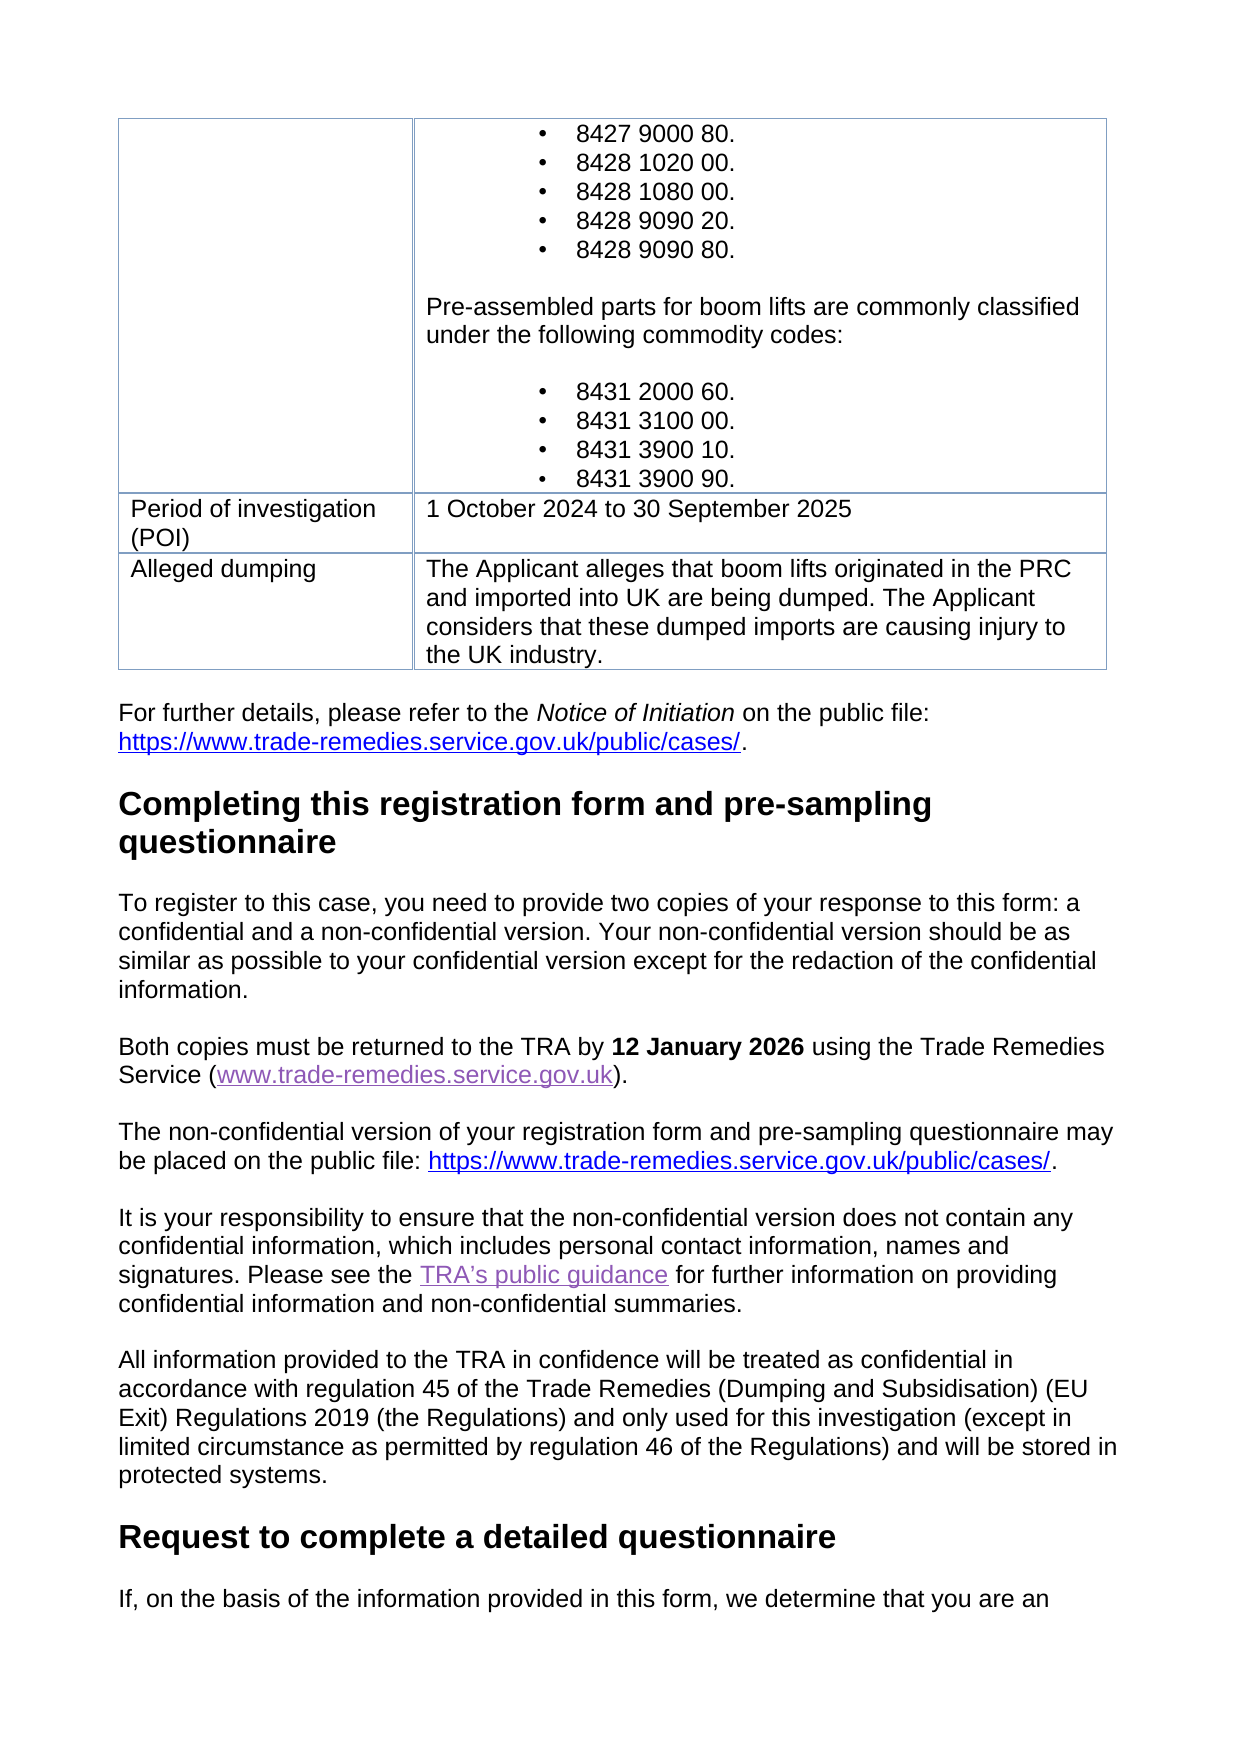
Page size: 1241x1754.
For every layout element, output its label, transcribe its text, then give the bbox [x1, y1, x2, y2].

text It is your responsibility to ensure that the non-confidential version does not contain any confidential information, which includes personal contact information, names and signatures. Please see the TRA’s public guidance for further information on providing confidential information and non-confidential summaries. [118, 1202, 1122, 1317]
text All information provided to the TRA in confidence will be treated as confidential in accordance with regulation 45 of the Trade Remedies (Dumping and Subsidisation) (EU Exit) Regulations 2019 (the Regulations) and only used for this investigation (except in limited circumstance as permitted by regulation 46 of the Regulations) and will be stored in protected systems. [118, 1346, 1122, 1489]
text If, on the basis of the information provided in this form, we determine that you are an [118, 1584, 1122, 1612]
table_header Boom lifts (alternative names for the same product – cherry pickers, mobile access equipment (MAE), Mobile Elevating Work Platforms (MEWP), aerial work platforms (AWP) and elevating work platforms (EWP)) described as: Boom lifts designed for the lifting of people, equipment and/or materials, with a maximum working height of 6 metres or more, and pre-assembled or ready-to-assemble sections thereof, excluding individual components when presented separately (but not excluding the sections, presented individually or together, listed below). The goods concerned may contain additional features that provide for functions beyond the primary lifting function. The goods concerned may be imported as finished boom lifts, assembled or unassembled, or in the following sections presented individually or together: booms including articulated and telescopic or straight (with or without jibs) or sub-assemblies thereof, assembled or not; chassis or sub-assemblies thereof, assembled or not; boom turret or turntables or sub-assemblies thereof, assembled or not; platforms or baskets or sub-assemblies thereof, assembled or not. The scope excludes scissor lifts, forklifts, vertical mast lifts (including where described as a ‘boom’ or otherwise), mobile self-propelled cranes and motor vehicles that incorporate a scissor arm assembly or boom assembly. The imported goods are commonly classified under the commodity codes: 8427 1010 10. 8427 1010 90. 8427 2019 10. 8427 2019 90. 8427 9000 80. 8428 1020 00. 8428 1080 00. 8428 9090 20. 8428 9090 80. Pre-assembled parts for boom lifts are commonly classified under the following commodity codes: 8431 2000 60. 8431 3100 00. 8431 3900 10. 8431 3900 90. [415, 119, 1106, 492]
table_cell The Applicant alleges that boom lifts originated in the PRC and imported into UK are being dumped. The Applicant considers that these dumped imports are causing injury to the UK industry. [415, 554, 1106, 669]
text Completing this registration form and pre-sampling questionnaire [118, 783, 1122, 860]
table_cell Period of investigation (POI) [119, 494, 412, 552]
text The non-confidential version of your registration form and pre-sampling questionnaire may be placed on the public file: https://www.trade-remedies.service.gov.uk/public/cases/. [118, 1117, 1122, 1174]
table_cell 1 October 2024 to 30 September 2025 [415, 494, 1106, 552]
table_cell Alleged dumping [119, 554, 412, 669]
table_header [119, 119, 412, 492]
text To register to this case, you need to provide two copies of your response to this form: a confidential and a non-confidential version. Your non-confidential version should be as similar as possible to your confidential version except for the redaction of the confidential information. [118, 888, 1122, 1003]
text For further details, please refer to the Notice of Initiation on the public file: https://www.trade-remedies.service.gov.uk/public/cases/. [118, 698, 1122, 756]
text Both copies must be returned to the TRA by 12 January 2026 using the Trade Remedies Service (www.trade-remedies.service.gov.uk). [118, 1031, 1122, 1089]
text Request to complete a detailed questionnaire [118, 1517, 1122, 1556]
